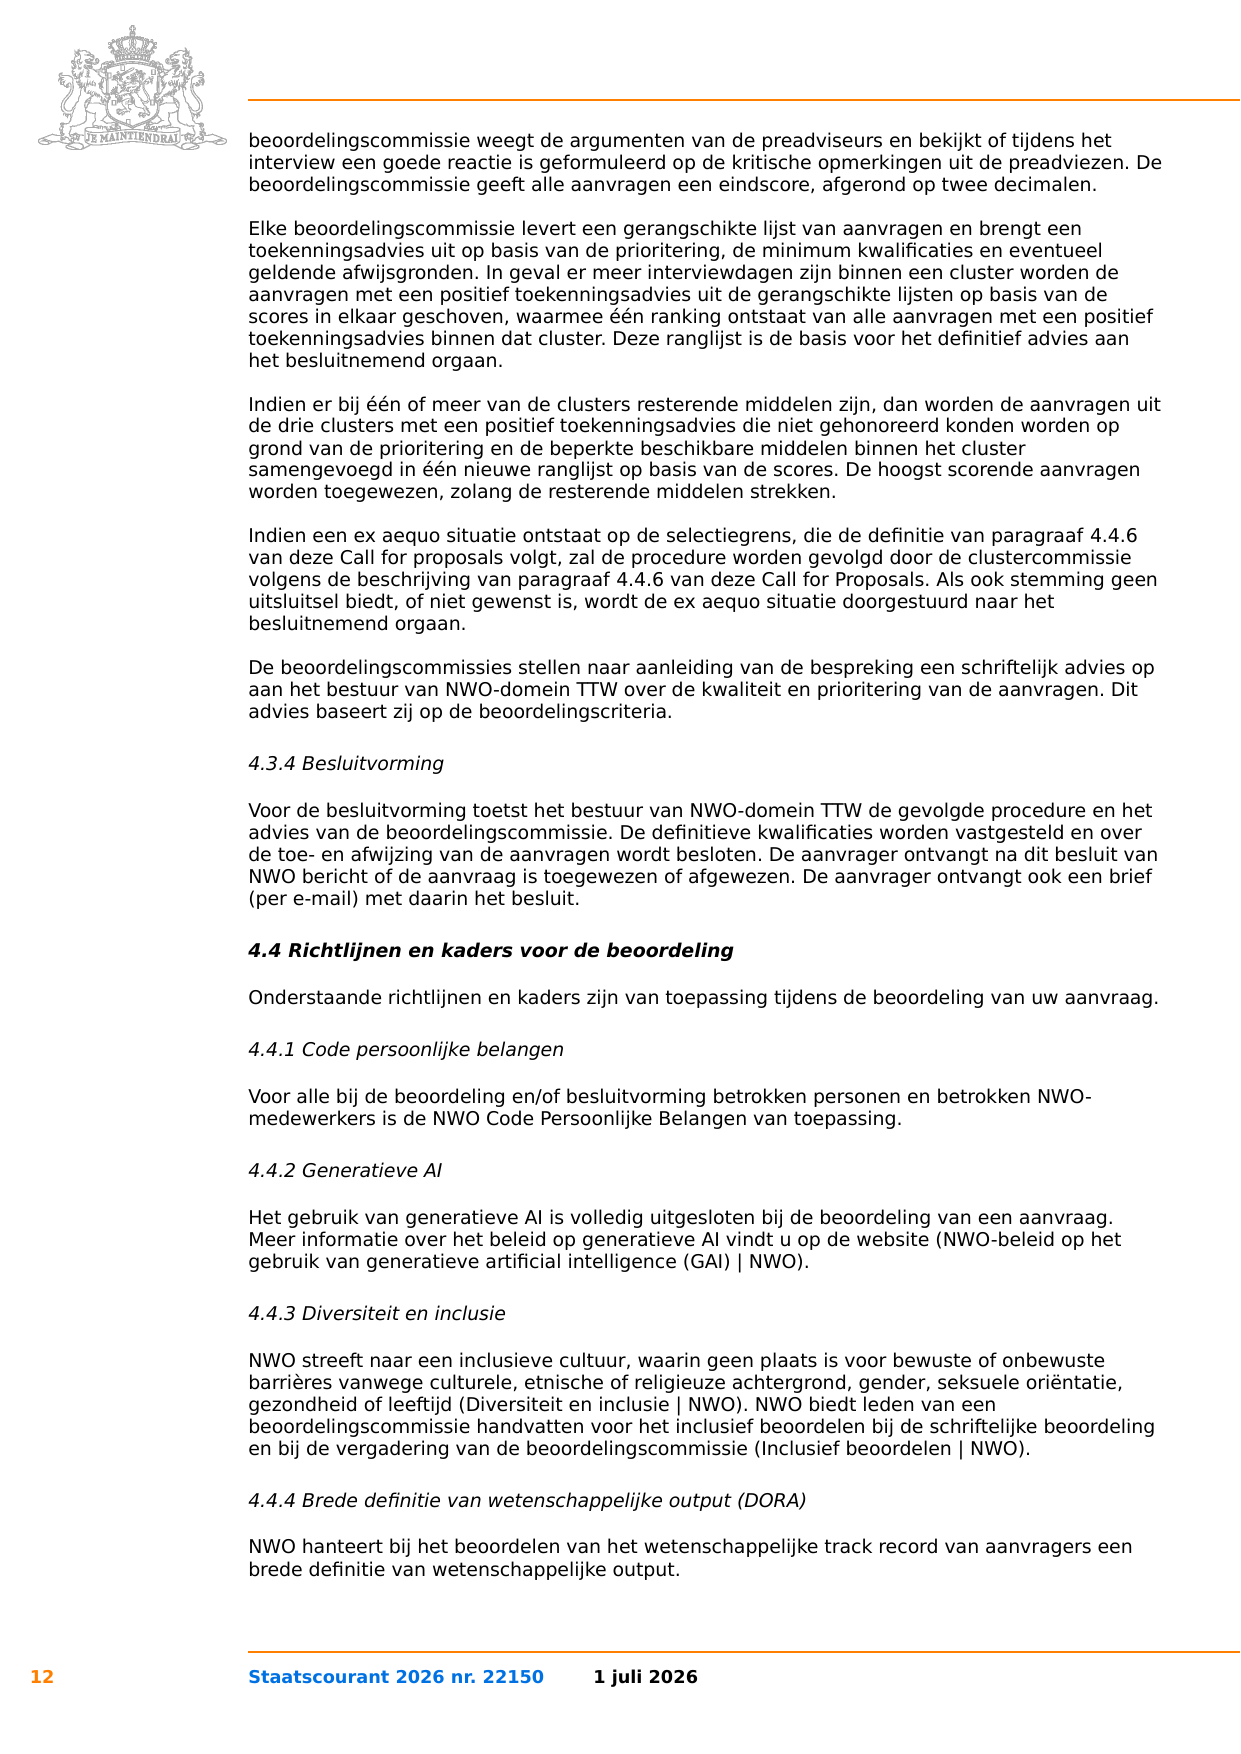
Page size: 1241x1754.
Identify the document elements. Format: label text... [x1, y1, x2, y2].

text Indien een ex aequo situatie ontstaat op de selectiegrens, die de definitie van paragraaf 4.4.6 van deze Call for proposals volgt, zal de procedure worden gevolgd door de clustercommissie volgens de beschrijving van paragraaf 4.4.6 van deze Call for Proposals. Als ook stemming geen uitsluitsel biedt, of niet gewenst is, wordt de ex aequo situatie doorgestuurd naar het besluitnemend orgaan. [248, 525, 1163, 635]
subtitle 4.4.4 Brede definitie van wetenschappelijke output (DORA) [248, 1489, 1163, 1511]
text Indien er bij één of meer van de clusters resterende middelen zijn, dan worden de aanvragen uit de drie clusters met een positief toekenningsadvies die niet gehonoreerd konden worden op grond van de prioritering en de beperkte beschikbare middelen binnen het cluster samengevoegd in één nieuwe ranglijst op basis van de scores. De hoogst scorende aanvragen worden toegewezen, zolang de resterende middelen strekken. [248, 393, 1163, 503]
subtitle 4.4.3 Diversiteit en inclusie [248, 1303, 1163, 1324]
subtitle 4.4.1 Code persoonlijke belangen [248, 1039, 1163, 1061]
picture [38, 25, 227, 150]
text Voor de besluitvorming toetst het bestuur van NWO-domein TTW de gevolgde procedure en het advies van de beoordelingscommissie. De definitieve kwalificaties worden vastgesteld en over de toe- en afwijzing van de aanvragen wordt besloten. De aanvrager ontvangt na dit besluit van NWO bericht of de aanvraag is toegewezen of afgewezen. De aanvrager ontvangt ook een brief (per e-mail) met daarin het besluit. [248, 800, 1163, 910]
text Elke beoordelingscommissie levert een gerangschikte lijst van aanvragen en brengt een toekenningsadvies uit op basis van de prioritering, de minimum kwalificaties en eventueel geldende afwijsgronden. In geval er meer interviewdagen zijn binnen een cluster worden de aanvragen met een positief toekenningsadvies uit de gerangschikte lijsten op basis van de scores in elkaar geschoven, waarmee één ranking ontstaat van alle aanvragen met een positief toekenningsadvies binnen dat cluster. Deze ranglijst is de basis voor het definitief advies aan het besluitnemend orgaan. [248, 218, 1163, 372]
text NWO hanteert bij het beoordelen van het wetenschappelijke track record van aanvragers een brede definitie van wetenschappelijke output. [248, 1536, 1163, 1580]
subtitle 4.4.2 Generatieve AI [248, 1160, 1163, 1182]
text Onderstaande richtlijnen en kaders zijn van toepassing tijdens de beoordeling van uw aanvraag. [248, 987, 1163, 1009]
text De beoordelingscommissies stellen naar aanleiding van de bespreking een schriftelijk advies op aan het bestuur van NWO-domein TTW over de kwaliteit en prioritering van de aanvragen. Dit advies baseert zij op de beoordelingscriteria. [248, 657, 1163, 723]
text NWO streeft naar een inclusieve cultuur, waarin geen plaats is voor bewuste of onbewuste barrières vanwege culturele, etnische of religieuze achtergrond, gender, seksuele oriëntatie, gezondheid of leeftijd (Diversiteit en inclusie | NWO). NWO biedt leden van een beoordelingscommissie handvatten voor het inclusief beoordelen bij de schriftelijke beoordeling en bij de vergadering van de beoordelingscommissie (Inclusief beoordelen | NWO). [248, 1349, 1163, 1459]
text Voor alle bij de beoordeling en/of besluitvorming betrokken personen en betrokken NWO-medewerkers is de NWO Code Persoonlijke Belangen van toepassing. [248, 1086, 1163, 1130]
subtitle 4.3.4 Besluitvorming [248, 753, 1163, 775]
subtitle 4.4 Richtlijnen en kaders voor de beoordeling [248, 940, 1163, 962]
text Het gebruik van generatieve AI is volledig uitgesloten bij de beoordeling van een aanvraag. Meer informatie over het beleid op generatieve AI vindt u op de website (NWO-beleid op het gebruik van generatieve artificial intelligence (GAI) | NWO). [248, 1207, 1163, 1273]
text beoordelingscommissie weegt de argumenten van de preadviseurs en bekijkt of tijdens het interview een goede reactie is geformuleerd op de kritische opmerkingen uit de preadviezen. De beoordelingscommissie geeft alle aanvragen een eindscore, afgerond op twee decimalen. [248, 130, 1163, 196]
